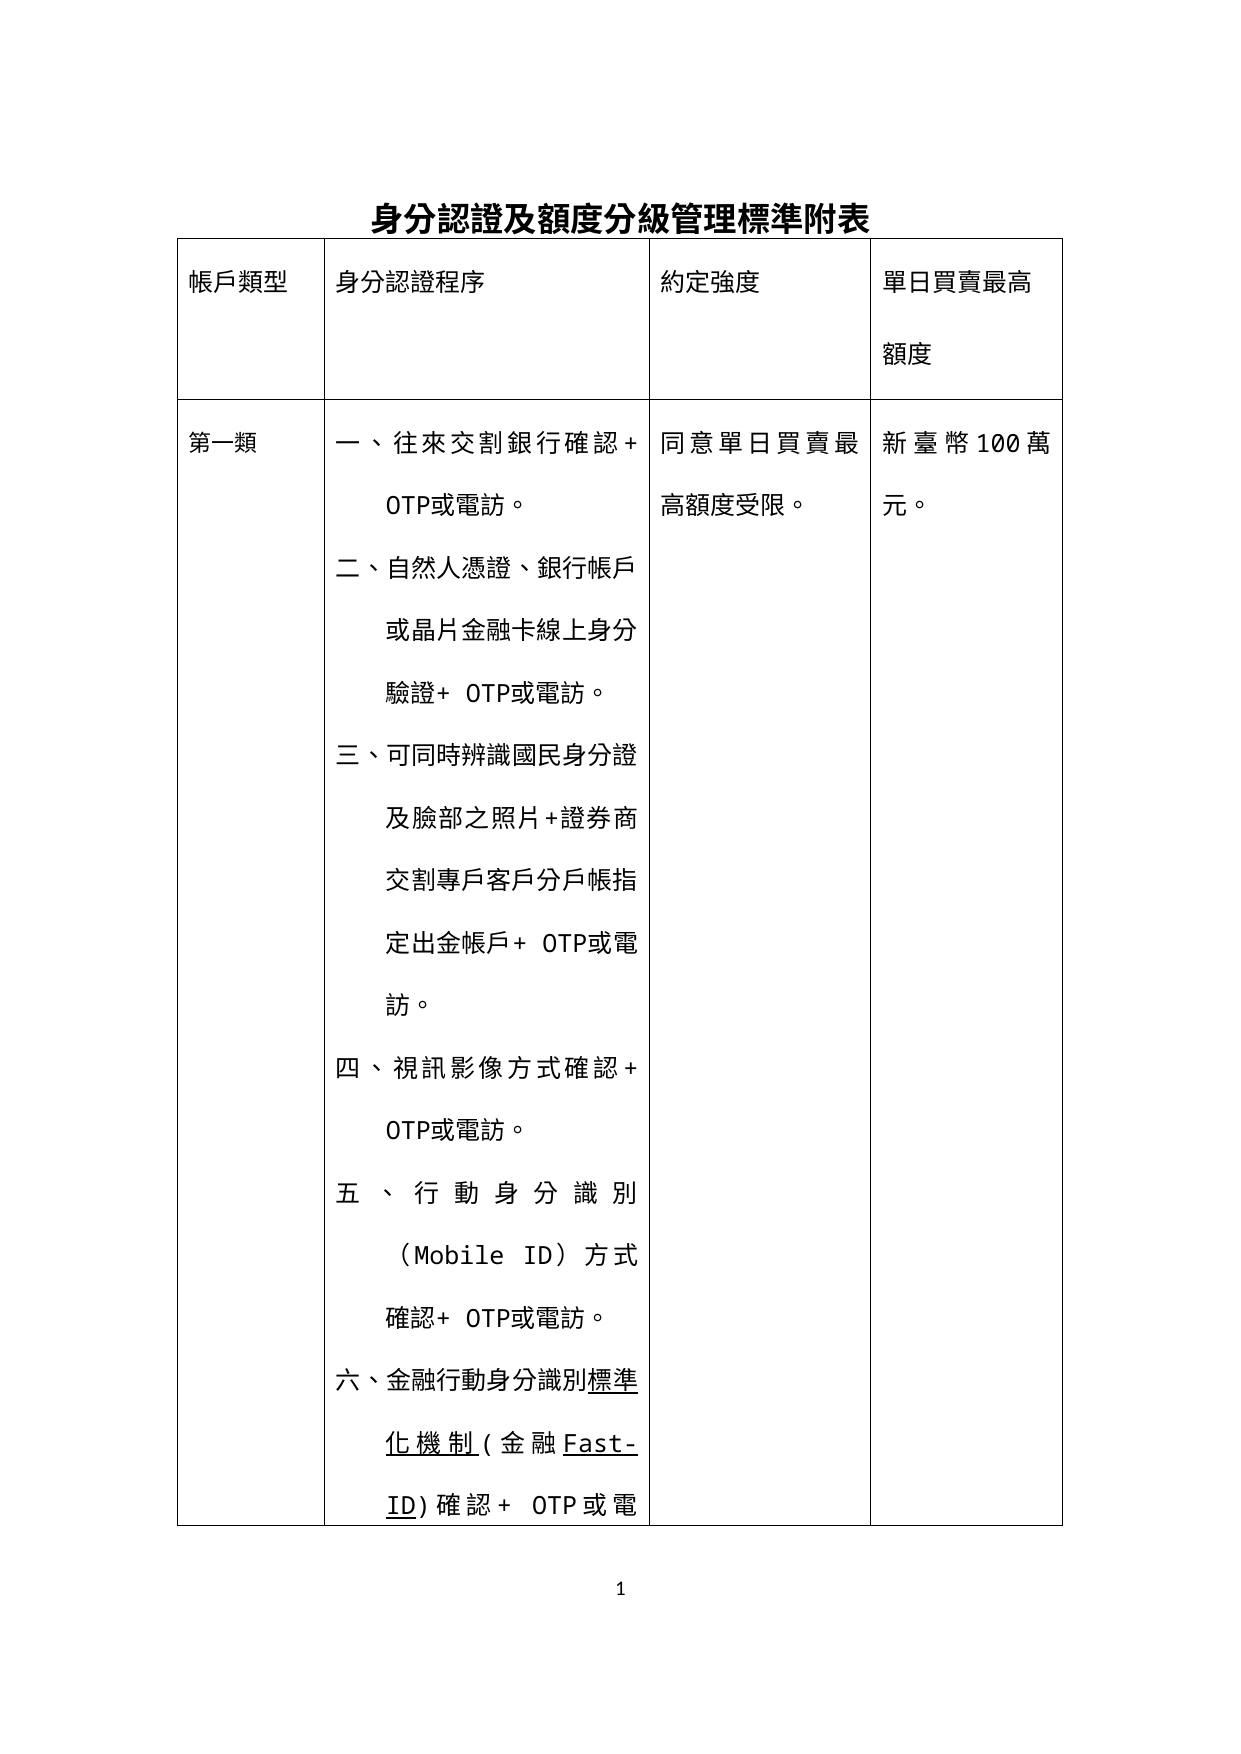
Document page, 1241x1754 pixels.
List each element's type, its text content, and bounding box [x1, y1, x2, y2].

table_cell 同意單日買賣最高額度受限。 [650, 400, 870, 1525]
table_cell 第一類 [178, 400, 324, 1525]
table_cell 新臺幣100萬元。 [871, 400, 1062, 1525]
text 身分認證及額度分級管理標準附表 [177, 176, 1063, 238]
table_header 單日買賣最高額度 [871, 239, 1062, 399]
table_header 約定強度 [650, 239, 870, 399]
table_cell 一、往來交割銀行確認+ OTP或電訪。 二、自然人憑證、銀行帳戶或晶片金融卡線上身分驗證+ OTP或電訪。 三、可同時辨識國民身分證及臉部之照片+證券商交割專戶客戶分戶帳指定出金帳戶+ OTP或電訪。 四、視訊影像方式確認+ OTP或電訪。 五、行動身分識別 （Mobile ID）方式確認+ OTP或電訪。 六、金融行動身分識別標準化機制(金融Fast-ID)確認+ OTP或電 [325, 400, 649, 1525]
table_header 帳戶類型 [178, 239, 324, 399]
table_header 身分認證程序 [325, 239, 649, 399]
